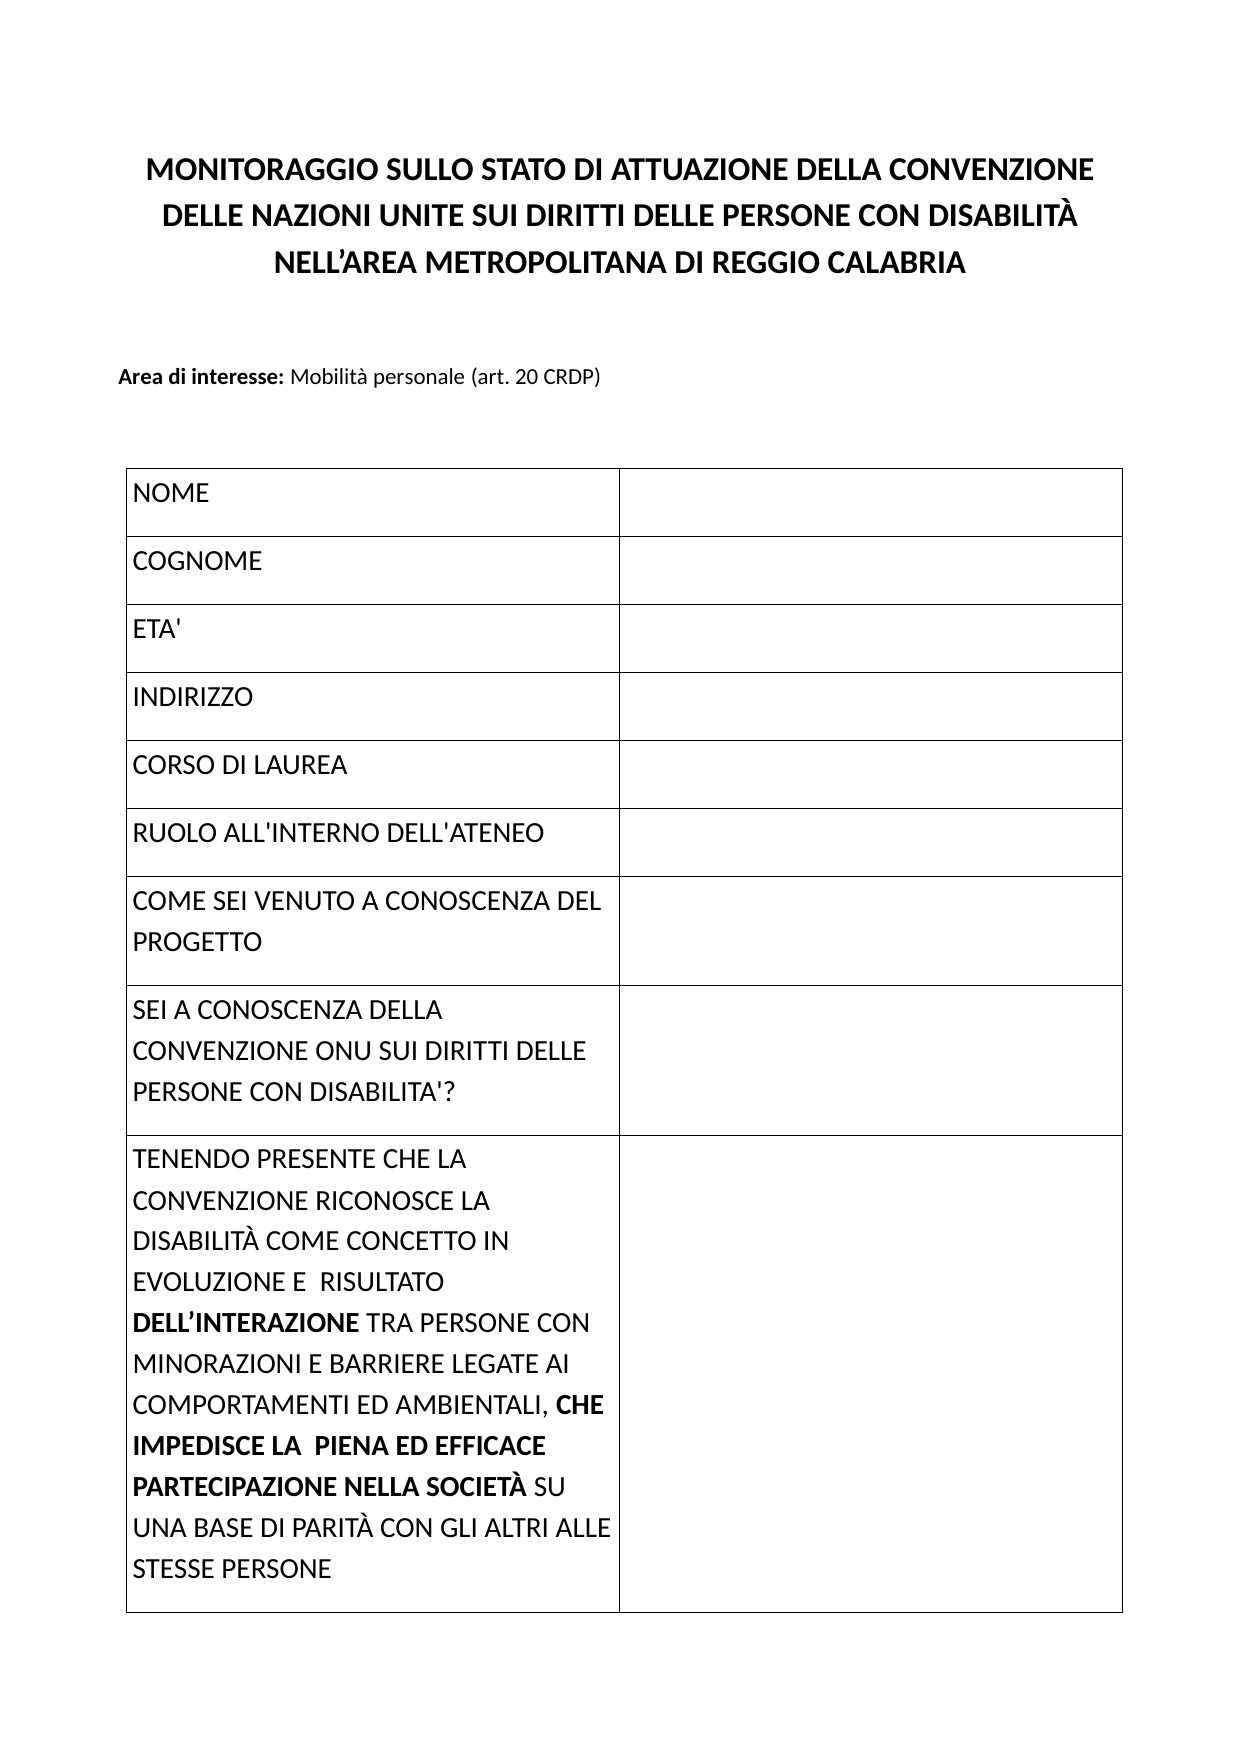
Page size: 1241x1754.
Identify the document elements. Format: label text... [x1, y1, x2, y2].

table_cell [620, 1136, 1122, 1612]
table_cell COME SEI VENUTO A CONOSCENZA DEL PROGETTO [127, 877, 619, 985]
table_cell SEI A CONOSCENZA DELLA CONVENZIONE ONU SUI DIRITTI DELLE PERSONE CON DISABILITA'? [127, 986, 619, 1135]
table_cell INDIRIZZO [127, 673, 619, 740]
table_cell [620, 537, 1122, 604]
table_cell [620, 673, 1122, 740]
table_cell [620, 986, 1122, 1135]
table_cell RUOLO ALL'INTERNO DELL'ATENEO [127, 809, 619, 876]
table_cell COGNOME [127, 537, 619, 604]
table_header NOME [127, 469, 619, 536]
text Area di interesse: Mobilità personale (art. 20 CRDP) [118, 362, 1077, 390]
table_cell ETA' [127, 605, 619, 672]
text Monitoraggio Sullo stato di attuazione della Convenzione delle Nazioni Unite sui diritti delle Persone con Disabilità nell’area METROPOLITANA DI REGGIO CALABRIA [118, 148, 1122, 282]
table_cell [620, 809, 1122, 876]
table_cell [620, 877, 1122, 985]
table_cell [620, 741, 1122, 808]
table_cell TENENDO PRESENTE CHE LA CONVENZIONE RICONOSCE LA DISABILITÀ COME CONCETTO IN EVOLUZIONE E RISULTATO DELL’INTERAZIONE TRA PERSONE CON MINORAZIONI E BARRIERE LEGATE AI COMPORTAMENTI ED AMBIENTALI, CHE IMPEDISCE LA PIENA ED EFFICACE PARTECIPAZIONE NELLA SOCIETÀ SU UNA BASE DI PARITÀ CON GLI ALTRI ALLE STESSE PERSONE [127, 1136, 619, 1612]
table_cell [620, 605, 1122, 672]
table_cell CORSO DI LAUREA [127, 741, 619, 808]
table_header [620, 469, 1122, 536]
